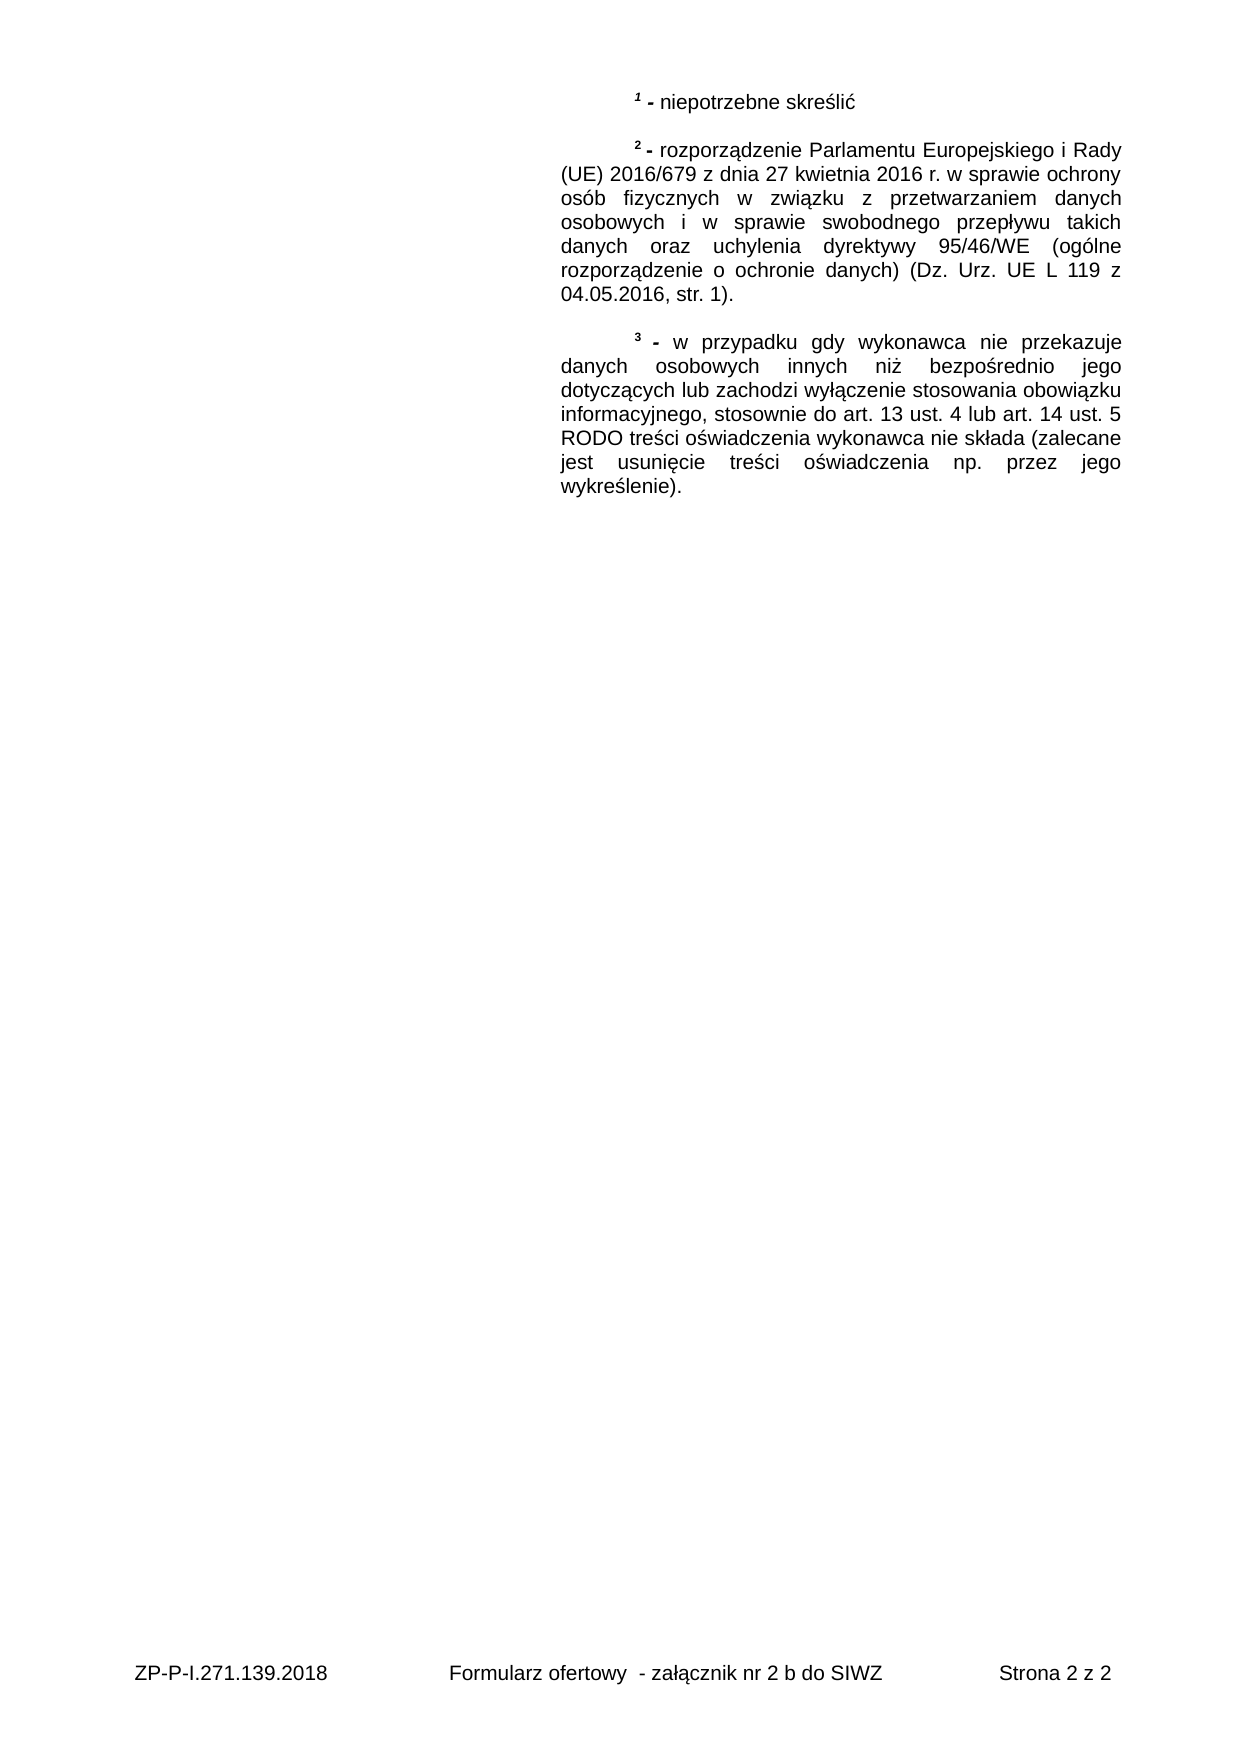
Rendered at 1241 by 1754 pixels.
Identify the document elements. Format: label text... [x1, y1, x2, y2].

text 2 - rozporządzenie Parlamentu Europejskiego i Rady (UE) 2016/679 z dnia 27 kwietnia 2016 r. w sprawie ochrony osób fizycznych w związku z przetwarzaniem danych osobowych i w sprawie swobodnego przepływu takich danych oraz uchylenia dyrektywy 95/46/WE (ogólne rozporządzenie o ochronie danych) (Dz. Urz. UE L 119 z 04.05.2016, str. 1). [561, 138, 1122, 306]
text 3 - w przypadku gdy wykonawca nie przekazuje danych osobowych innych niż bezpośrednio jego dotyczących lub zachodzi wyłączenie stosowania obowiązku informacyjnego, stosownie do art. 13 ust. 4 lub art. 14 ust. 5 RODO treści oświadczenia wykonawca nie składa (zalecane jest usunięcie treści oświadczenia np. przez jego wykreślenie). [561, 330, 1122, 497]
text 1 - niepotrzebne skreślić [561, 90, 1122, 114]
